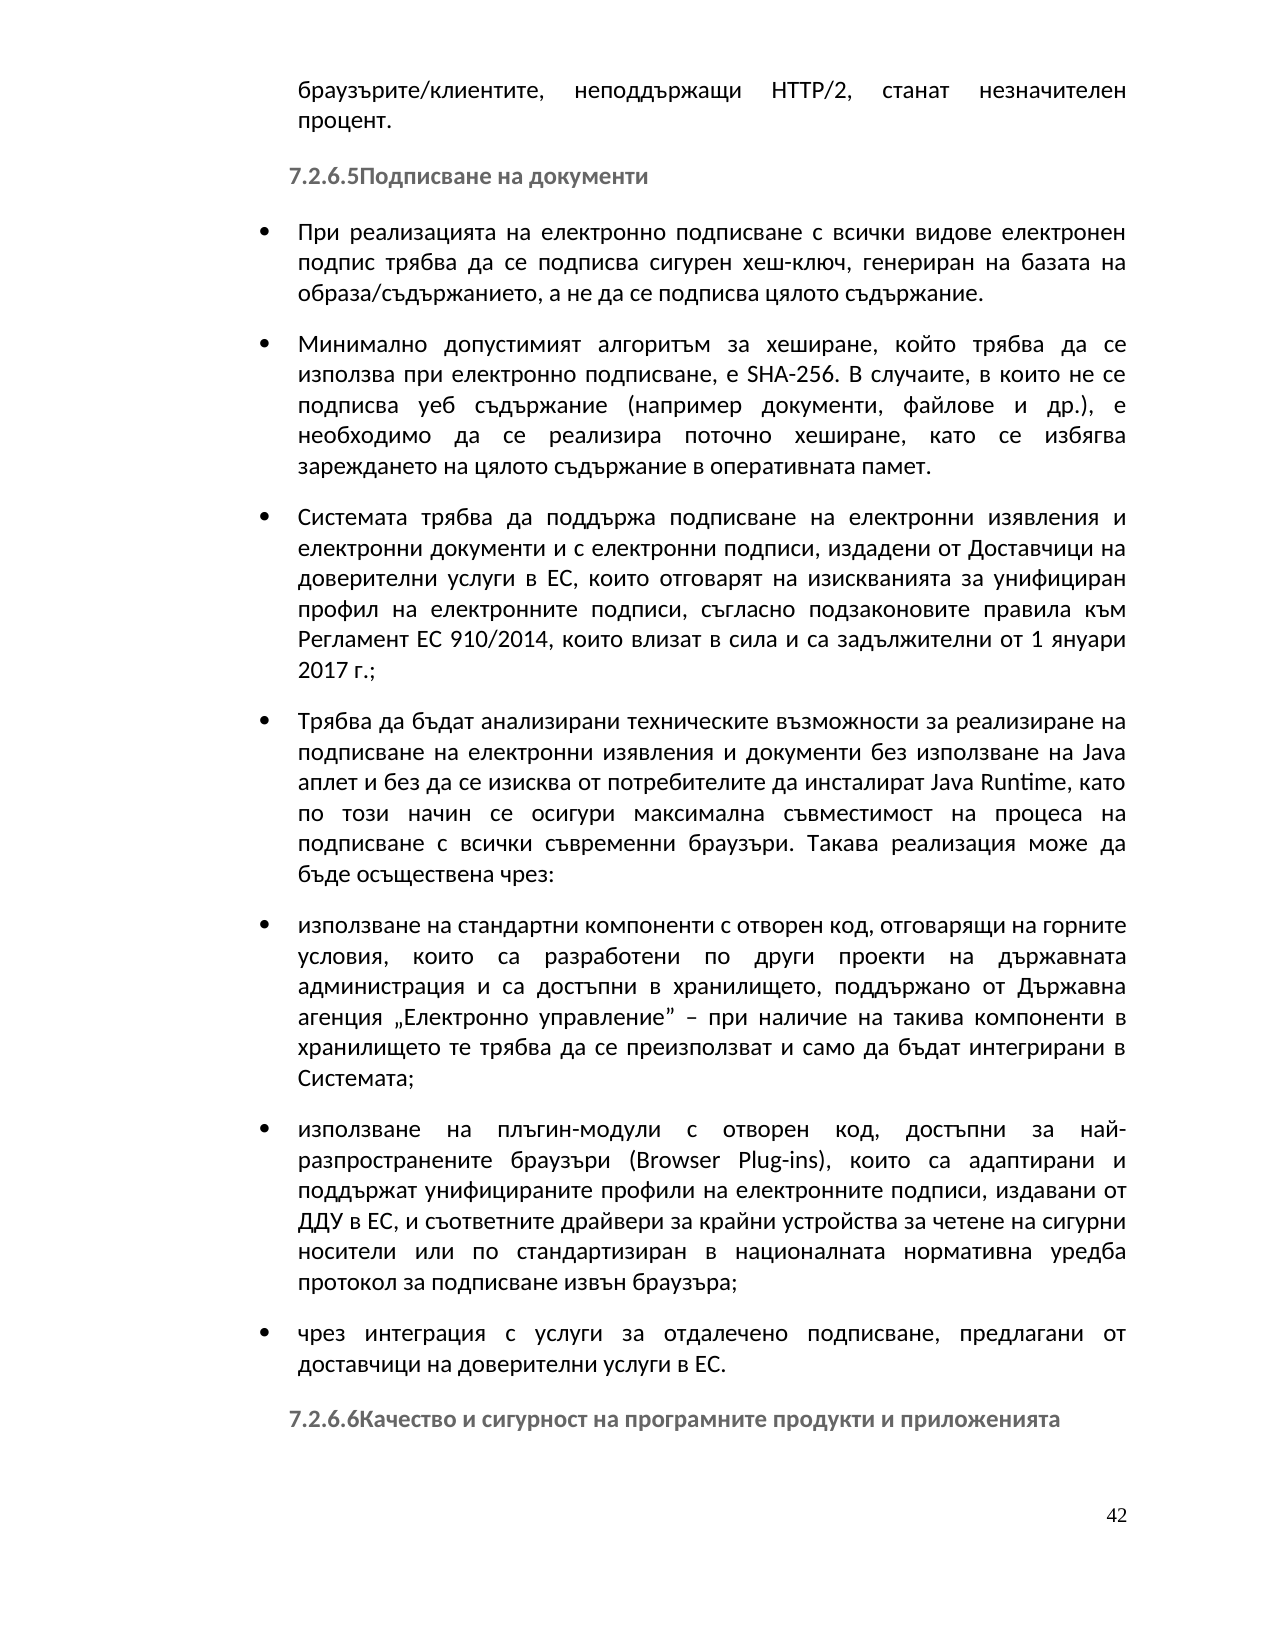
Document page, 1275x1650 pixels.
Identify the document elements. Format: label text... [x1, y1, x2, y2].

subtitle Подписване на документи [288, 160, 1127, 190]
list браузърите/клиентите, неподдържащи HTTP/2, станат незначителен процент. [260, 74, 1127, 135]
list Минимално допустимият алгоритъм за хеширане, който трябва да се използва при електронно подписване, е SHA-256. В случаите, в които не се подписва уеб съдържание (например документи, файлове и др.), е необходимо да се реализира поточно хеширане, като се избягва зареждането на цялото съдържание в оперативната памет. [260, 328, 1127, 481]
list Трябва да бъдат анализирани техническите възможности за реализиране на подписване на електронни изявления и документи без използване на Java аплет и без да се изисква от потребителите да инсталират Java Runtime, като по този начин се осигури максимална съвместимост на процеса на подписване с всички съвременни браузъри. Такава реализация може да бъде осъществена чрез: [260, 706, 1127, 889]
list използване на стандартни компоненти с отворен код, отговарящи на горните условия, които са разработени по други проекти на държавната администрация и са достъпни в хранилището, поддържано от Държавна агенция „Електронно управление” – при наличие на такива компоненти в хранилището те трябва да се преизползват и само да бъдат интегрирани в Системата; [260, 909, 1127, 1093]
list чрез интеграция с услуги за отдалечено подписване, предлагани от доставчици на доверителни услуги в ЕС. [260, 1317, 1127, 1378]
list При реализацията на електронно подписване с всички видове електронен подпис трябва да се подписва сигурен хеш-ключ, генериран на базата на образа/съдържанието, а не да се подписва цялото съдържание. [260, 216, 1127, 307]
list Системата трябва да поддържа подписване на електронни изявления и електронни документи и с електронни подписи, издадени от Доставчици на доверителни услуги в ЕС, които отговарят на изискванията за унифициран профил на електронните подписи, съгласно подзаконовите правила към Регламент ЕС 910/2014, които влизат в сила и са задължителни от 1 януари 2017 г.; [260, 502, 1127, 685]
subtitle Качество и сигурност на програмните продукти и приложенията [288, 1403, 1127, 1434]
list използване на плъгин-модули с отворен код, достъпни за най-разпространените браузъри (Browser Plug-ins), които са адаптирани и поддържат унифицираните профили на електронните подписи, издавани от ДДУ в ЕС, и съответните драйвери за крайни устройства за четене на сигурни носители или по стандартизиран в националната нормативна уредба протокол за подписване извън браузъра; [260, 1113, 1127, 1297]
